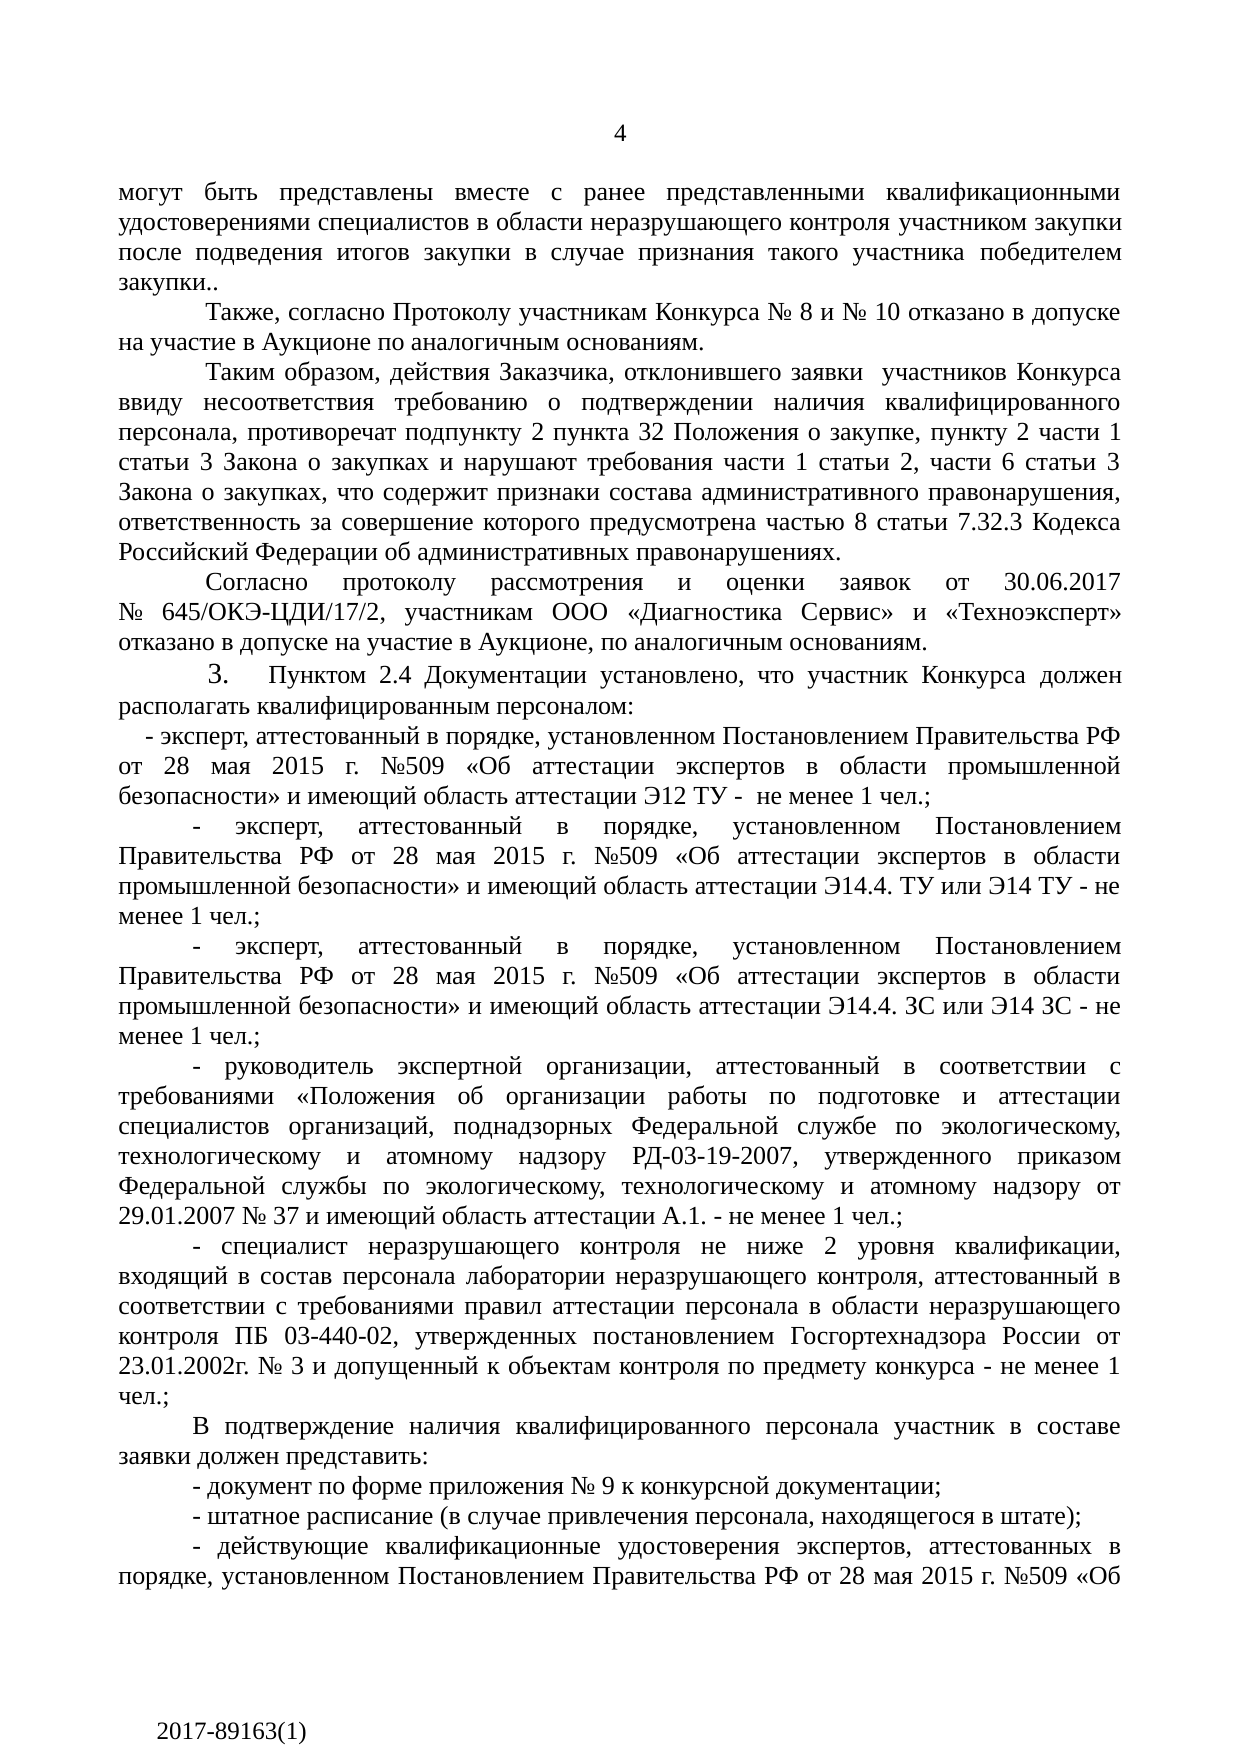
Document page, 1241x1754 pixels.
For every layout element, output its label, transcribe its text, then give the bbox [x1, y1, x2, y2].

list Пунктом 2.4 Документации установлено, что участник Конкурса должен располагать квалифицированным персоналом: [118, 656, 1122, 720]
text Также, согласно Протоколу участникам Конкурса № 8 и № 10 отказано в допуске на участие в Аукционе по аналогичным основаниям. [118, 296, 1122, 356]
text - эксперт, аттестованный в порядке, установленном Постановлением Правительства РФ от 28 мая 2015 г. №509 «Об аттестации экспертов в области промышленной безопасности» и имеющий область аттестации Э14.4. ЗС или Э14 ЗС - не менее 1 чел.; [118, 930, 1122, 1050]
text - штатное расписание (в случае привлечения персонала, находящегося в штате); [118, 1500, 1122, 1530]
text - специалист неразрушающего контроля не ниже 2 уровня квалификации, входящий в состав персонала лаборатории неразрушающего контроля, аттестованный в соответствии с требованиями правил аттестации персонала в области неразрушающего контроля ПБ 03-440-02, утвержденных постановлением Госгортехнадзора России от 23.01.2002г. № 3 и допущенный к объектам контроля по предмету конкурса - не менее 1 чел.; [118, 1230, 1122, 1410]
text - действующие квалификационные удостоверения экспертов, аттестованных в порядке, установленном Постановлением Правительства РФ от 28 мая 2015 г. №509 «Об [118, 1530, 1122, 1590]
text - руководитель экспертной организации, аттестованный в соответствии с требованиями «Положения об организации работы по подготовке и аттестации специалистов организаций, поднадзорных Федеральной службе по экологическому, технологическому и атомному надзору РД-03-19-2007, утвержденного приказом Федеральной службы по экологическому, технологическому и атомному надзору от 29.01.2007 № 37 и имеющий область аттестации А.1. - не менее 1 чел.; [118, 1050, 1122, 1230]
text могут быть представлены вместе с ранее представленными квалификационными удостоверениями специалистов в области неразрушающего контроля участником закупки после подведения итогов закупки в случае признания такого участника победителем закупки.. [118, 176, 1122, 296]
text В подтверждение наличия квалифицированного персонала участник в составе заявки должен представить: [118, 1410, 1122, 1470]
text - эксперт, аттестованный в порядке, установленном Постановлением Правительства РФ от 28 мая 2015 г. №509 «Об аттестации экспертов в области промышленной безопасности» и имеющий область аттестации Э14.4. ТУ или Э14 ТУ - не менее 1 чел.; [118, 810, 1122, 930]
text - документ по форме приложения № 9 к конкурсной документации; [118, 1470, 1122, 1500]
list - эксперт, аттестованный в порядке, установленном Постановлением Правительства РФ от 28 мая 2015 г. №509 «Об аттестации экспертов в области промышленной безопасности» и имеющий область аттестации Э12 ТУ - не менее 1 чел.; [118, 720, 1122, 810]
text Таким образом, действия Заказчика, отклонившего заявки участников Конкурса ввиду несоответствия требованию о подтверждении наличия квалифицированного персонала, противоречат подпункту 2 пункта 32 Положения о закупке, пункту 2 части 1 статьи 3 Закона о закупках и нарушают требования части 1 статьи 2, части 6 статьи 3 Закона о закупках, что содержит признаки состава административного правонарушения, ответственность за совершение которого предусмотрена частью 8 статьи 7.32.3 Кодекса Российский Федерации об административных правонарушениях. [118, 356, 1122, 566]
text Согласно протоколу рассмотрения и оценки заявок от 30.06.2017 № 645/ОКЭ-ЦДИ/17/2, участникам ООО «Диагностика Сервис» и «Техноэксперт» отказано в допуске на участие в Аукционе, по аналогичным основаниям. [118, 566, 1122, 656]
